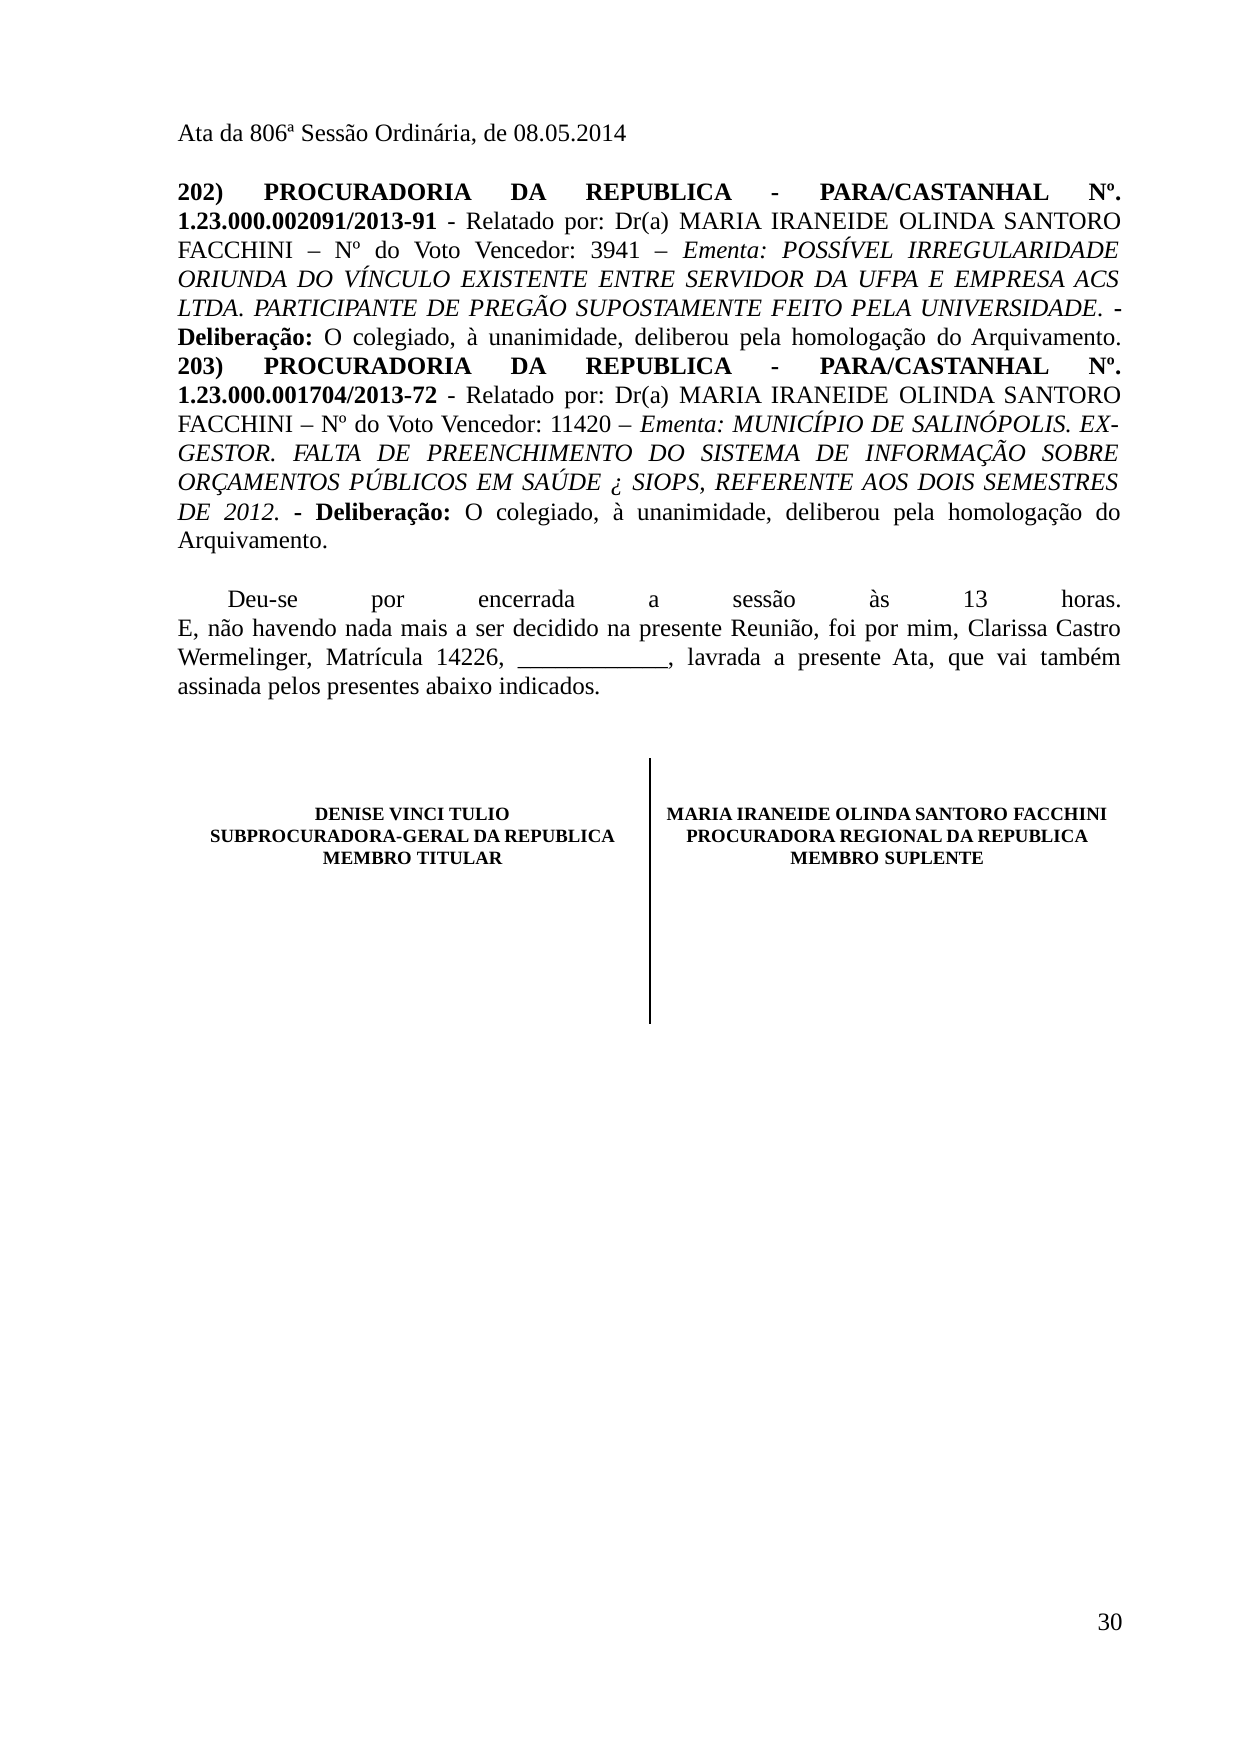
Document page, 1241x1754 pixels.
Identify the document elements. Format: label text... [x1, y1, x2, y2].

text Deu-se por encerrada a sessão às 13 horas. E, não havendo nada mais a ser decidido na presente Reunião, foi por mim, Clarissa Castro Wermelinger, Matrícula 14226, ____________, lavrada a presente Ata, que vai também assinada pelos presentes abaixo indicados. [177, 583, 1122, 700]
text MEMBRO TITULAR [177, 846, 647, 868]
text DENISE VINCI TULIO [177, 802, 647, 824]
text MARIA IRANEIDE OLINDA SANTORO FACCHINI [652, 802, 1122, 824]
text PROCURADORA REGIONAL DA REPUBLICA [652, 824, 1122, 846]
text 202) PROCURADORIA DA REPUBLICA - PARA/CASTANHAL Nº. 1.23.000.002091/2013-91 - Relatado por: Dr(a) MARIA IRANEIDE OLINDA SANTORO FACCHINI – Nº do Voto Vencedor: 3941 – Ementa: POSSÍVEL IRREGULARIDADE ORIUNDA DO VÍNCULO EXISTENTE ENTRE SERVIDOR DA UFPA E EMPRESA ACS LTDA. PARTICIPANTE DE PREGÃO SUPOSTAMENTE FEITO PELA UNIVERSIDADE. - Deliberação: O colegiado, à unanimidade, deliberou pela homologação do Arquivamento. 203) PROCURADORIA DA REPUBLICA - PARA/CASTANHAL Nº. 1.23.000.001704/2013-72 - Relatado por: Dr(a) MARIA IRANEIDE OLINDA SANTORO FACCHINI – Nº do Voto Vencedor: 11420 – Ementa: MUNICÍPIO DE SALINÓPOLIS. EX-GESTOR. FALTA DE PREENCHIMENTO DO SISTEMA DE INFORMAÇÃO SOBRE ORÇAMENTOS PÚBLICOS EM SAÚDE ¿ SIOPS, REFERENTE AOS DOIS SEMESTRES DE 2012. - Deliberação: O colegiado, à unanimidade, deliberou pela homologação do Arquivamento. [177, 177, 1122, 554]
text SUBPROCURADORA-GERAL DA REPUBLICA [177, 824, 647, 846]
text MEMBRO SUPLENTE [652, 846, 1122, 868]
